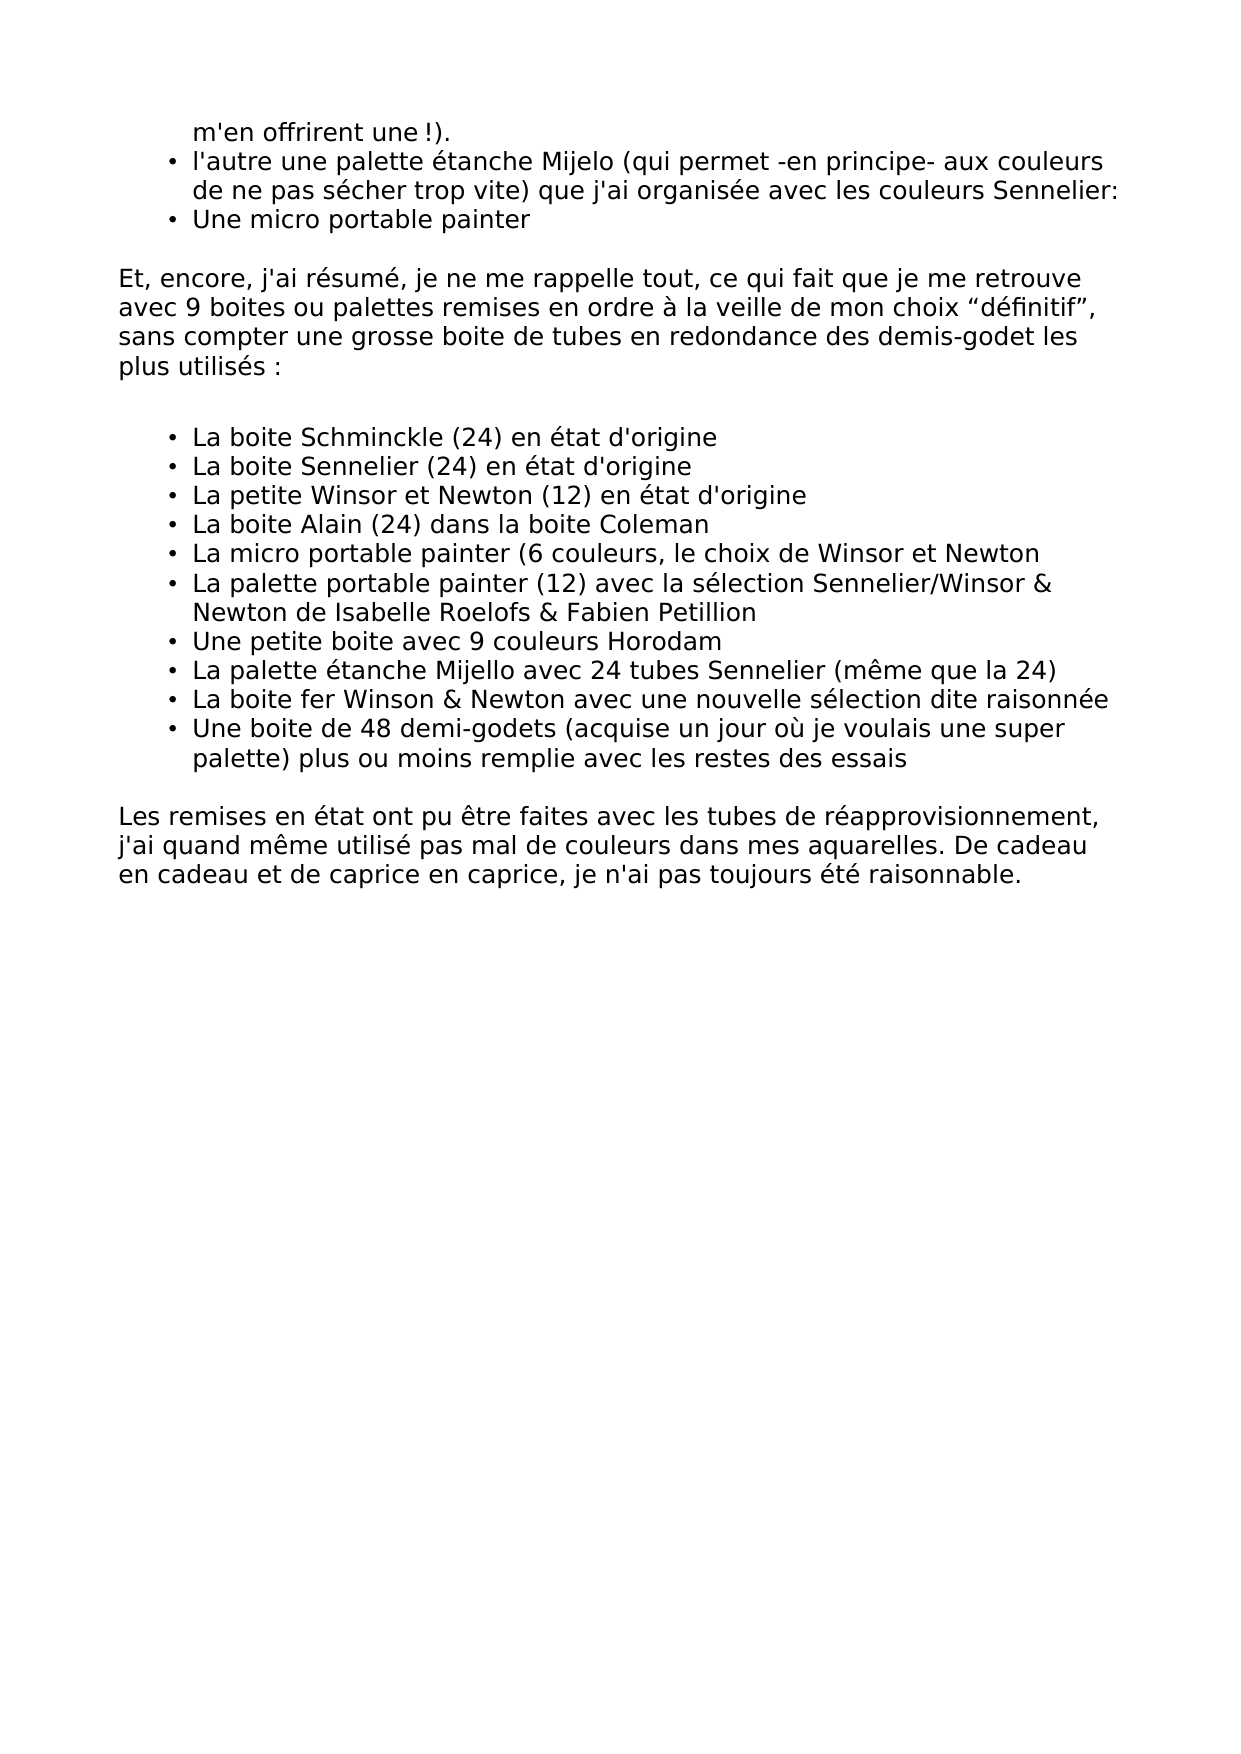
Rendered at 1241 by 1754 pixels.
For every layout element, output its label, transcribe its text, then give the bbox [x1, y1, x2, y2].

text Les remises en état ont pu être faites avec les tubes de réapprovisionnement, j'ai quand même utilisé pas mal de couleurs dans mes aquarelles. De cadeau en cadeau et de caprice en caprice, je n'ai pas toujours été raisonnable. [118, 802, 1122, 890]
list La boite Schminckle (24) en état d'origine [177, 423, 1122, 452]
list La palette étanche Mijello avec 24 tubes Sennelier (même que la 24) [177, 656, 1122, 685]
list l'autre une palette étanche Mijelo (qui permet -en principe- aux couleurs de ne pas sécher trop vite) que j'ai organisée avec les couleurs Sennelier: [177, 147, 1122, 206]
list La boite Sennelier (24) en état d'origine [177, 452, 1122, 481]
text Et, encore, j'ai résumé, je ne me rappelle tout, ce qui fait que je me retrouve avec 9 boites ou palettes remises en ordre à la veille de mon choix “définitif”, sans compter une grosse boite de tubes en redondance des demis-godet les plus utilisés : [118, 264, 1122, 381]
list m'en offrirent une !). [177, 118, 1122, 147]
list Une petite boite avec 9 couleurs Horodam [177, 627, 1122, 656]
list La palette portable painter (12) avec la sélection Sennelier/Winsor & Newton de Isabelle Roelofs & Fabien Petillion [177, 569, 1122, 627]
list La petite Winsor et Newton (12) en état d'origine [177, 481, 1122, 510]
list Une boite de 48 demi-godets (acquise un jour où je voulais une super palette) plus ou moins remplie avec les restes des essais [177, 714, 1122, 773]
list Une micro portable painter [177, 206, 1122, 235]
list La micro portable painter (6 couleurs, le choix de Winsor et Newton [177, 539, 1122, 569]
list La boite fer Winson & Newton avec une nouvelle sélection dite raisonnée [177, 685, 1122, 714]
list La boite Alain (24) dans la boite Coleman [177, 510, 1122, 539]
